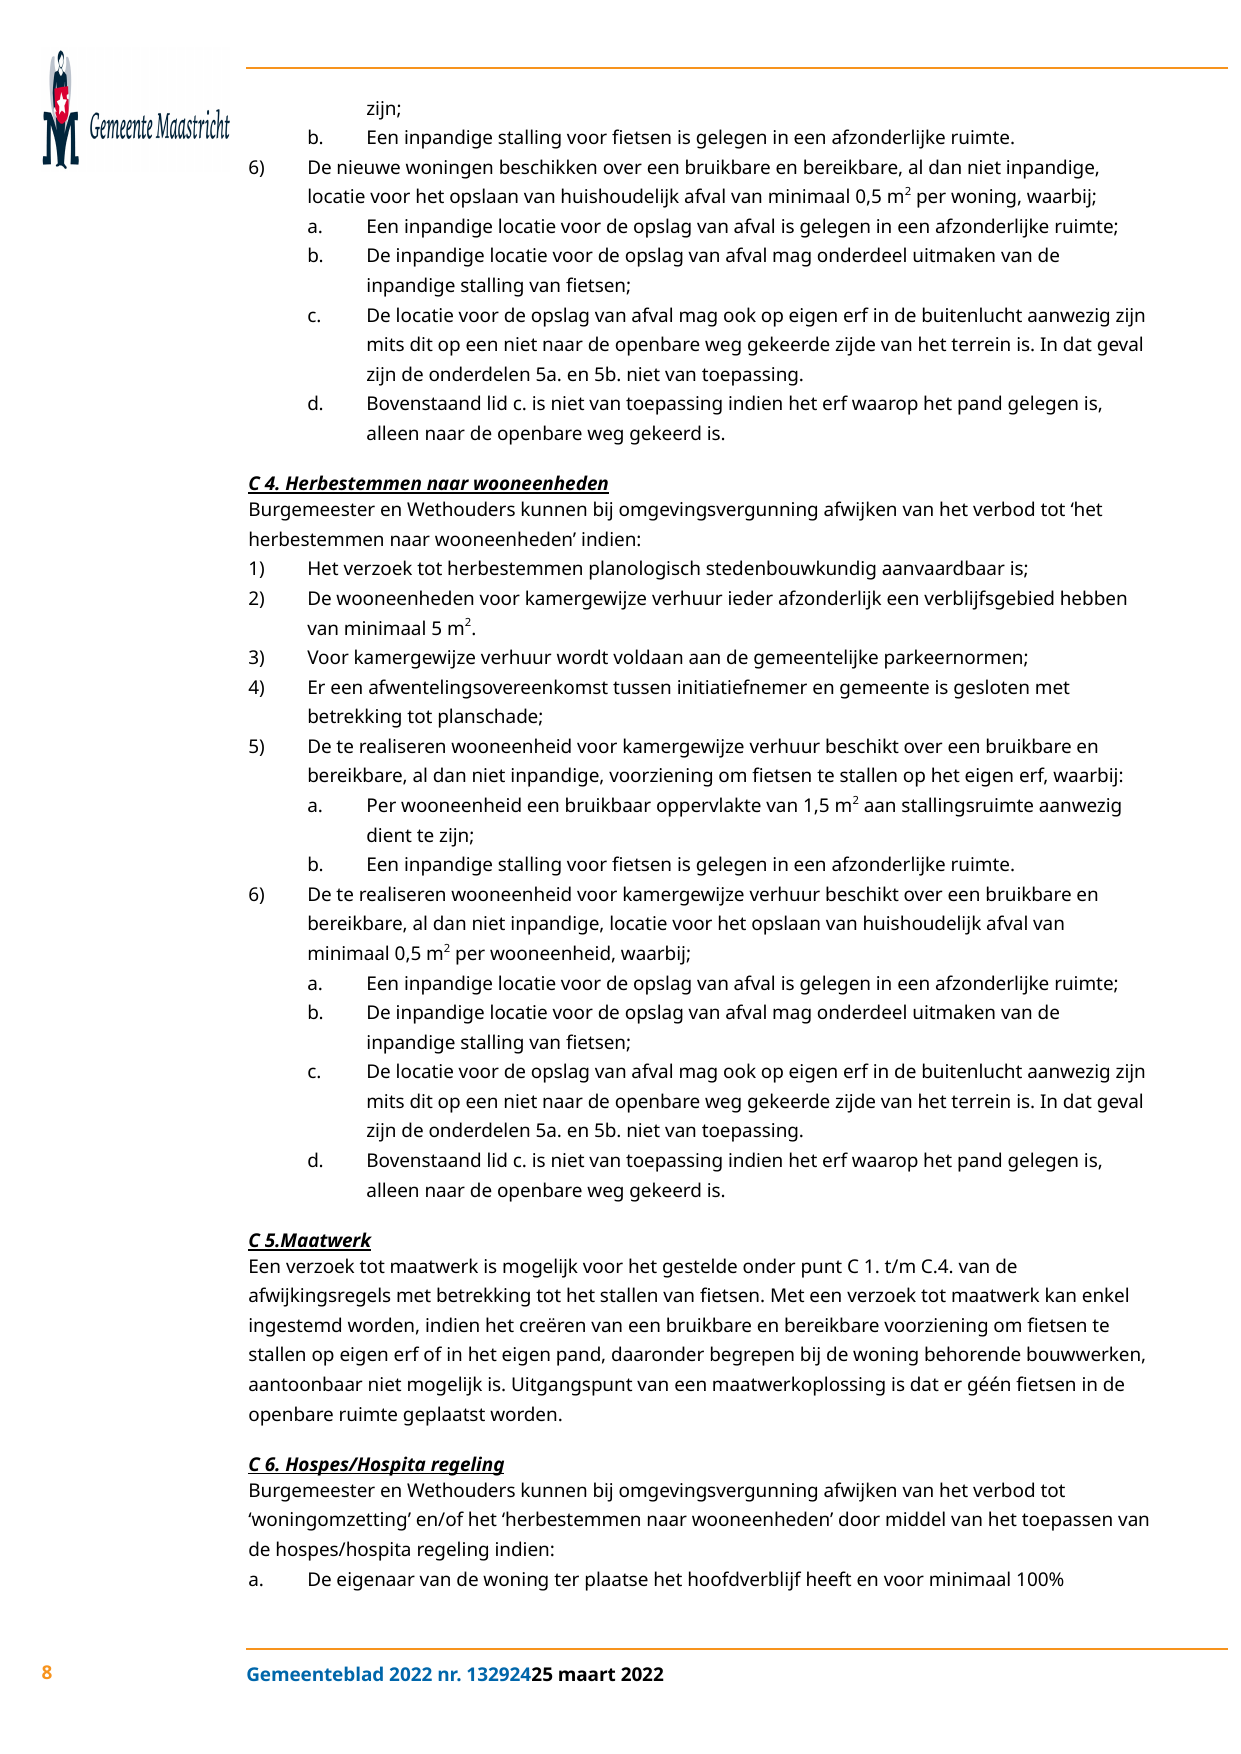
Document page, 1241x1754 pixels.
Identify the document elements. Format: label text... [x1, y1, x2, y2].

list De locatie voor de opslag van afval mag ook op eigen erf in de buitenlucht aanwezig zijn mits dit op een niet naar de openbare weg gekeerde zijde van het terrein is. In dat geval zijn de onderdelen 5a. en 5b. niet van toepassing. [307, 1058, 1152, 1143]
text C 5.Maatwerk [248, 1227, 1152, 1253]
text Burgemeester en Wethouders kunnen bij omgevingsvergunning afwijken van het verbod tot ‘woningomzetting’ en/of het ‘herbestemmen naar wooneenheden’ door middel van het toepassen van de hospes/hospita regeling indien: [248, 1477, 1152, 1562]
list Een inpandige stalling voor fietsen is gelegen in een afzonderlijke ruimte. [307, 851, 1152, 877]
list Bovenstaand lid c. is niet van toepassing indien het erf waarop het pand gelegen is, alleen naar de openbare weg gekeerd is. [307, 1147, 1152, 1202]
list De inpandige locatie voor de opslag van afval mag onderdeel uitmaken van de inpandige stalling van fietsen; [307, 999, 1152, 1054]
picture [41, 47, 231, 172]
list Een inpandige locatie voor de opslag van afval is gelegen in een afzonderlijke ruimte; [307, 970, 1152, 995]
list Een inpandige locatie voor de opslag van afval is gelegen in een afzonderlijke ruimte; [307, 213, 1152, 239]
text Burgemeester en Wethouders kunnen bij omgevingsvergunning afwijken van het verbod tot ‘het herbestemmen naar wooneenheden’ indien: [248, 496, 1152, 552]
list Het verzoek tot herbestemmen planologisch stedenbouwkundig aanvaardbaar is; [248, 556, 1152, 581]
list De te realiseren wooneenheid voor kamergewijze verhuur beschikt over een bruikbare en bereikbare, al dan niet inpandige, voorziening om fietsen te stallen op het eigen erf, waarbij: [248, 733, 1152, 788]
list Voor kamergewijze verhuur wordt voldaan aan de gemeentelijke parkeernormen; [248, 644, 1152, 670]
text C 6. Hospes/Hospita regeling [248, 1451, 1152, 1477]
list De inpandige locatie voor de opslag van afval mag onderdeel uitmaken van de inpandige stalling van fietsen; [307, 243, 1152, 298]
list Per wooneenheid een bruikbaar oppervlakte van 1,5 m2 aan stallingsruimte aanwezig dient te zijn; [307, 792, 1152, 847]
list De te realiseren wooneenheid voor kamergewijze verhuur beschikt over een bruikbare en bereikbare, al dan niet inpandige, locatie voor het opslaan van huishoudelijk afval van minimaal 0,5 m2 per wooneenheid, waarbij; [248, 881, 1152, 966]
list De locatie voor de opslag van afval mag ook op eigen erf in de buitenlucht aanwezig zijn mits dit op een niet naar de openbare weg gekeerde zijde van het terrein is. In dat geval zijn de onderdelen 5a. en 5b. niet van toepassing. [307, 302, 1152, 387]
list Een inpandige stalling voor fietsen is gelegen in een afzonderlijke ruimte. [307, 124, 1152, 150]
text Een verzoek tot maatwerk is mogelijk voor het gestelde onder punt C 1. t/m C.4. van de afwijkingsregels met betrekking tot het stallen van fietsen. Met een verzoek tot maatwerk kan enkel ingestemd worden, indien het creëren van een bruikbare en bereikbare voorziening om fietsen te stallen op eigen erf of in het eigen pand, daaronder begrepen bij de woning behorende bouwwerken, aantoonbaar niet mogelijk is. Uitgangspunt van een maatwerkoplossing is dat er géén fietsen in de openbare ruimte geplaatst worden. [248, 1253, 1152, 1427]
list De wooneenheden voor kamergewijze verhuur ieder afzonderlijk een verblijfsgebied hebben van minimaal 5 m2. [248, 585, 1152, 640]
list De eigenaar van de woning ter plaatse het hoofdverblijf heeft en voor minimaal 100% [248, 1566, 1152, 1591]
list Er een afwentelingsovereenkomst tussen initiatiefnemer en gemeente is gesloten met betrekking tot planschade; [248, 674, 1152, 729]
list De nieuwe woningen beschikken over een bruikbare en bereikbare, al dan niet inpandige, locatie voor het opslaan van huishoudelijk afval van minimaal 0,5 m2 per woning, waarbij; [248, 154, 1152, 209]
list Bovenstaand lid c. is niet van toepassing indien het erf waarop het pand gelegen is, alleen naar de openbare weg gekeerd is. [307, 391, 1152, 446]
text C 4. Herbestemmen naar wooneenheden [248, 471, 1152, 496]
list zijn; [307, 95, 1152, 121]
